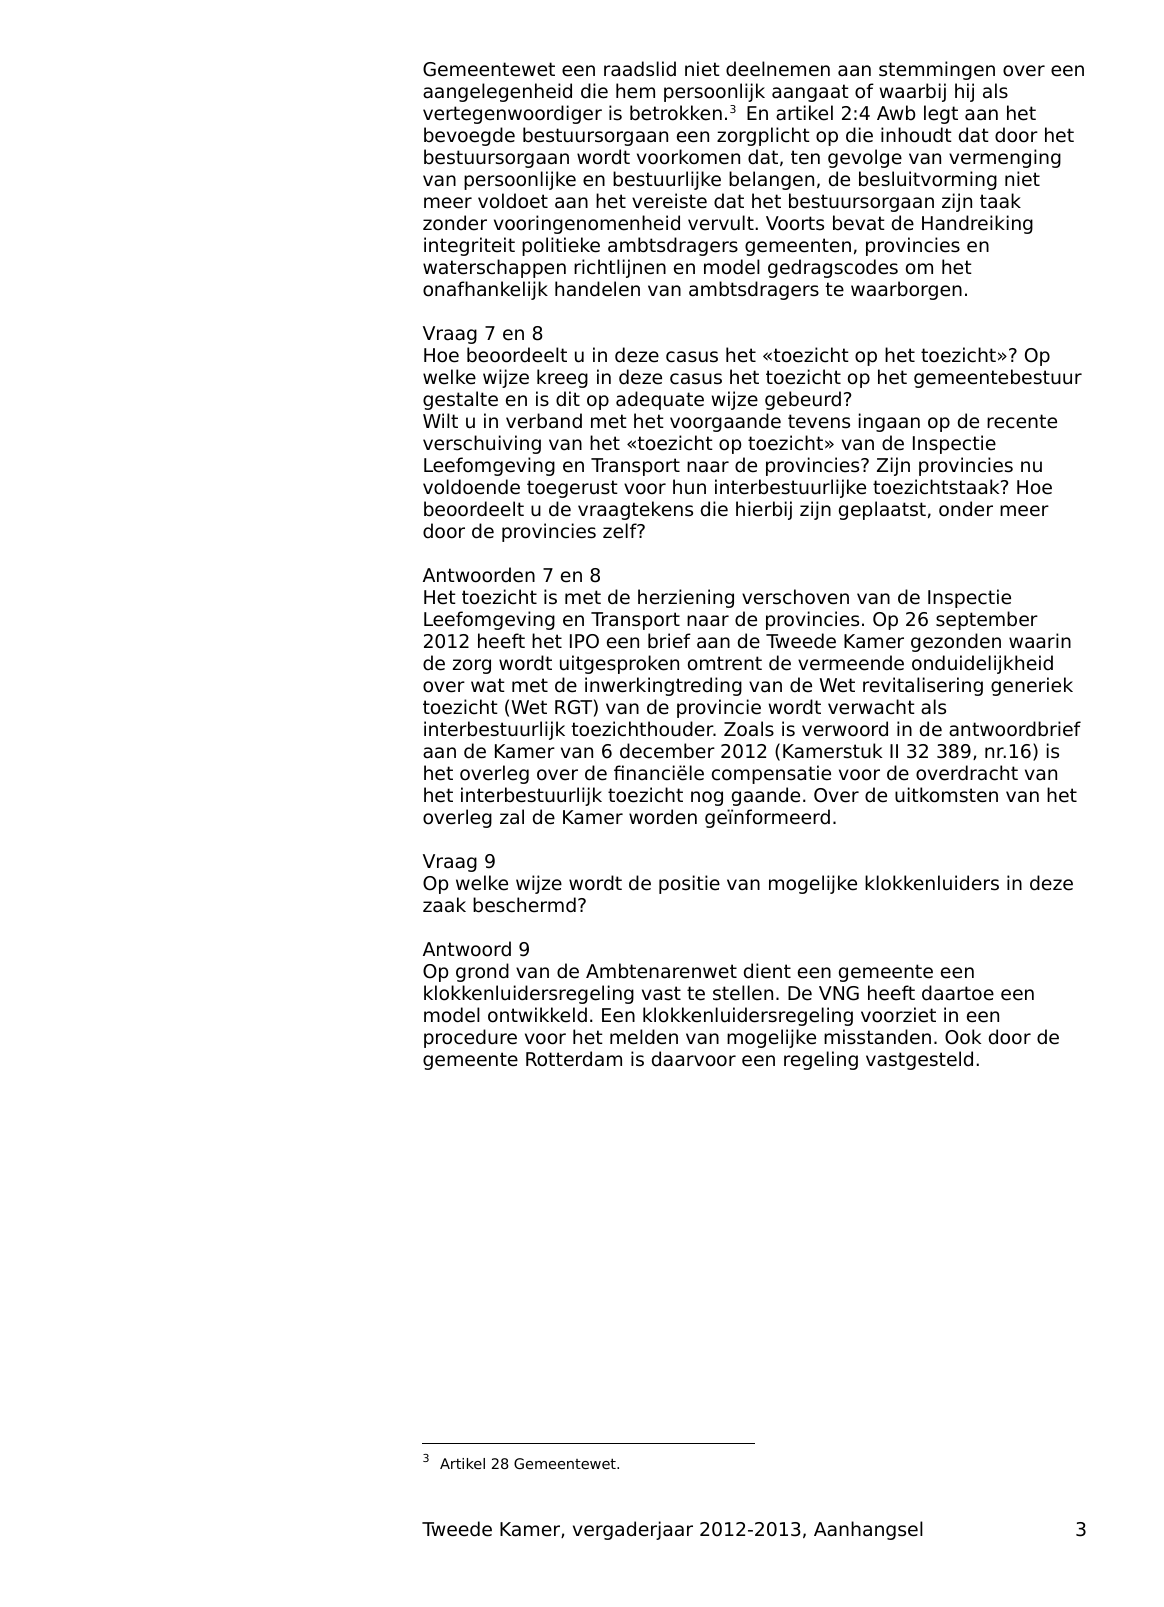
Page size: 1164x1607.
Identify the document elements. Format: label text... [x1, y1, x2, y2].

text Het toezicht is met de herziening verschoven van de Inspectie Leefomgeving en Transport naar de provincies. Op 26 september 2012 heeft het IPO een brief aan de Tweede Kamer gezonden waarin de zorg wordt uitgesproken omtrent de vermeende onduidelijkheid over wat met de inwerkingtreding van de Wet revitalisering generiek toezicht (Wet RGT) van de provincie wordt verwacht als interbestuurlijk toezichthouder. Zoals is verwoord in de antwoordbrief aan de Kamer van 6 december 2012 (Kamerstuk II 32 389, nr.16) is het overleg over de financiële compensatie voor de overdracht van het interbestuurlijk toezicht nog gaande. Over de uitkomsten van het overleg zal de Kamer worden geïnformeerd. [422, 587, 1087, 829]
text Hoe beoordeelt u in deze casus het «toezicht op het toezicht»? Op welke wijze kreeg in deze casus het toezicht op het gemeentebestuur gestalte en is dit op adequate wijze gebeurd? [422, 345, 1087, 411]
text Wilt u in verband met het voorgaande tevens ingaan op de recente verschuiving van het «toezicht op toezicht» van de Inspectie Leefomgeving en Transport naar de provincies? Zijn provincies nu voldoende toegerust voor hun interbestuurlijke toezichtstaak? Hoe beoordeelt u de vraagtekens die hierbij zijn geplaatst, onder meer door de provincies zelf? [422, 411, 1087, 543]
text Vraag 9 [422, 851, 1087, 873]
text Gemeentewet een raadslid niet deelnemen aan stemmingen over een aangelegenheid die hem persoonlijk aangaat of waarbij hij als vertegenwoordiger is betrokken. En artikel 2:4 Awb legt aan het bevoegde bestuursorgaan een zorgplicht op die inhoudt dat door het bestuursorgaan wordt voorkomen dat, ten gevolge van vermenging van persoonlijke en bestuurlijke belangen, de besluitvorming niet meer voldoet aan het vereiste dat het bestuursorgaan zijn taak zonder vooringenomenheid vervult. Voorts bevat de Handreiking integriteit politieke ambtsdragers gemeenten, provincies en waterschappen richtlijnen en model gedragscodes om het onafhankelijk handelen van ambtsdragers te waarborgen. [422, 59, 1087, 301]
text Antwoorden 7 en 8 [422, 565, 1087, 587]
text Antwoord 9 [422, 939, 1087, 961]
text Vraag 7 en 8 [422, 323, 1087, 345]
text Artikel 28 Gemeentewet. [422, 1452, 1087, 1474]
text Op welke wijze wordt de positie van mogelijke klokkenluiders in deze zaak beschermd? [422, 873, 1087, 917]
text Op grond van de Ambtenarenwet dient een gemeente een klokkenluidersregeling vast te stellen. De VNG heeft daartoe een model ontwikkeld. Een klokkenluidersregeling voorziet in een procedure voor het melden van mogelijke misstanden. Ook door de gemeente Rotterdam is daarvoor een regeling vastgesteld. [422, 961, 1087, 1071]
